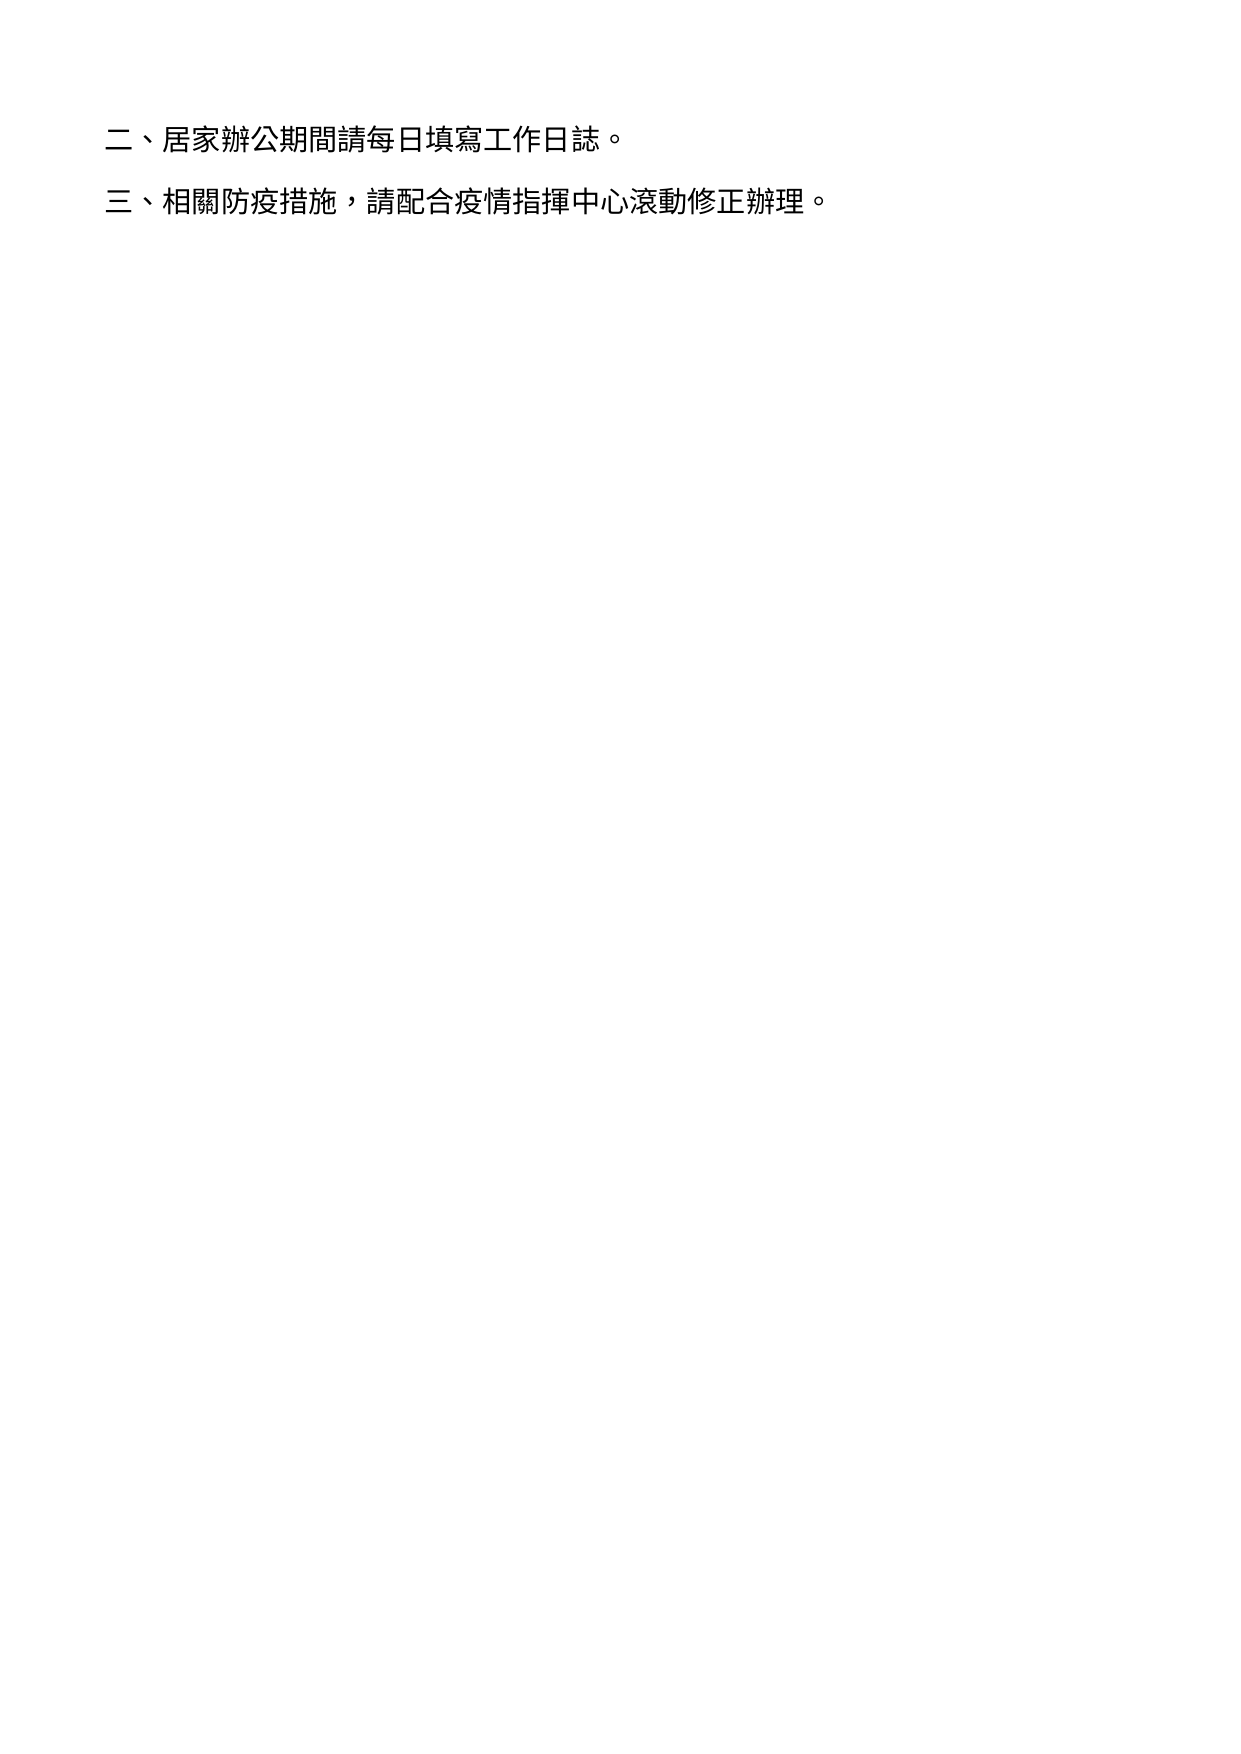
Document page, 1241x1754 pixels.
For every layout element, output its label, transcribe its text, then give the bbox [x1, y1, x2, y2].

text 三、相關防疫措施，請配合疫情指揮中心滾動修正辦理。 [75, 158, 1165, 221]
text 二、居家辦公期間請每日填寫工作日誌。 [75, 96, 1165, 158]
